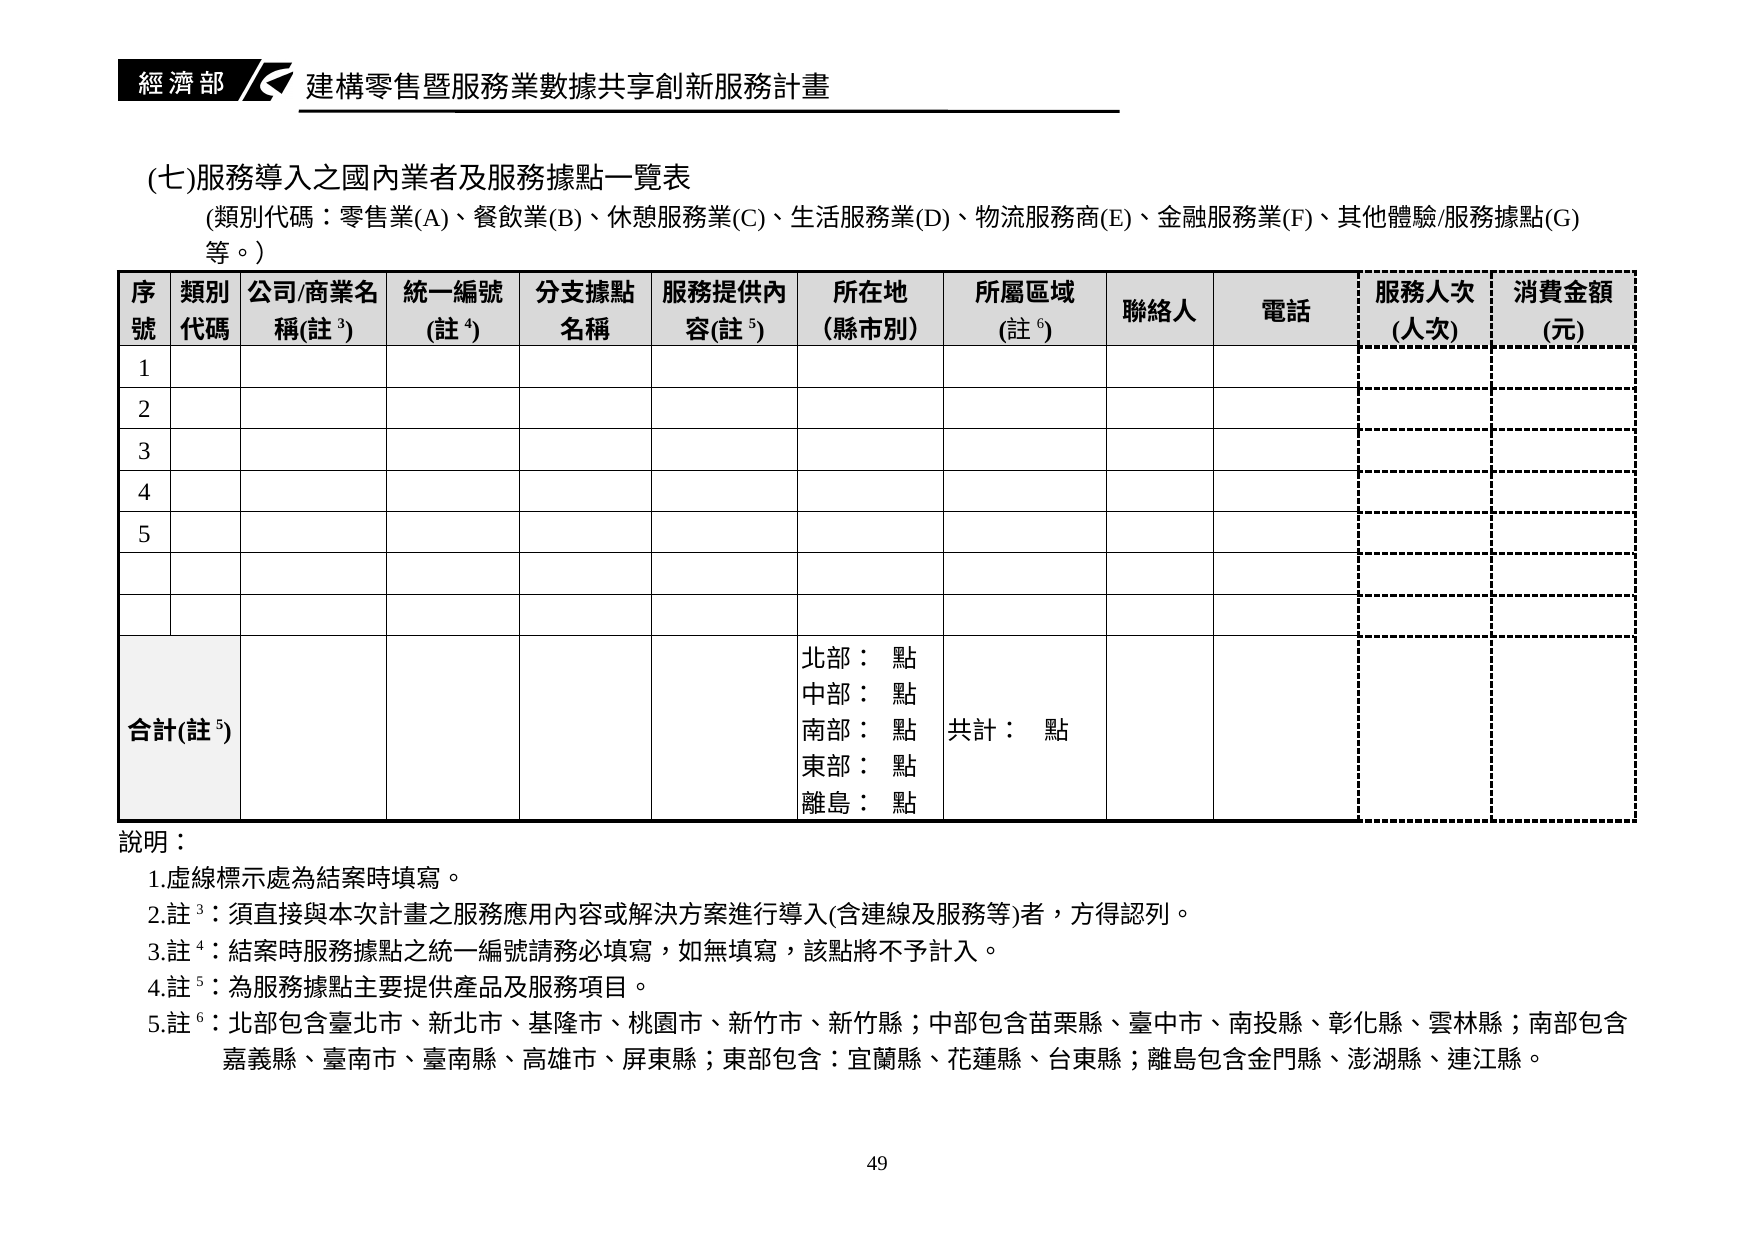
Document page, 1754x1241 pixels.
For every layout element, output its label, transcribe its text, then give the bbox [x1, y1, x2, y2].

table_cell [171, 512, 240, 552]
table_cell [241, 388, 386, 428]
table_header 分支據點 名稱 [520, 273, 651, 345]
table_cell [241, 636, 386, 819]
table_cell [1214, 346, 1358, 387]
table_cell [1214, 595, 1358, 635]
table_cell [1107, 595, 1213, 635]
table_cell [520, 388, 651, 428]
table_cell [241, 346, 386, 387]
table_header 服務人次 (人次) [1359, 270, 1491, 345]
text 說明： [118, 822, 1636, 859]
table_cell [171, 346, 240, 387]
table_cell [944, 388, 1106, 428]
table_cell [387, 553, 519, 593]
table_header 類別 代碼 [171, 273, 240, 345]
table_cell [387, 471, 519, 511]
table_cell [1214, 471, 1358, 511]
table_cell [944, 553, 1106, 593]
table_cell [1107, 429, 1213, 469]
table_cell [1491, 428, 1636, 469]
table_cell [1214, 429, 1358, 469]
table_cell [520, 346, 651, 387]
table_cell [387, 512, 519, 552]
table_cell [1359, 387, 1491, 428]
table_cell [652, 595, 797, 635]
text (七)服務導入之國內業者及服務據點一覽表 [147, 155, 1636, 197]
table_header 所屬區域 (註6) [944, 273, 1106, 345]
text 5.註6：北部包含臺北市、新北市、基隆市、桃園市、新竹市、新竹縣；中部包含苗栗縣、臺中市、南投縣、彰化縣、雲林縣；南部包含嘉義縣、臺南市、臺南縣、高雄市、屏東縣；東部包含：宜蘭縣、花蓮縣、台東縣；離島包含金門縣、澎湖縣、連江縣。 [147, 1004, 1636, 1076]
table_cell [120, 595, 170, 635]
table_cell [944, 429, 1106, 469]
text 4.註5：為服務據點主要提供產品及服務項目。 [147, 967, 1636, 1004]
table_cell [798, 553, 943, 593]
text 3.註4：結案時服務據點之統一編號請務必填寫，如無填寫，該點將不予計入。 [147, 931, 1636, 967]
table_cell [1491, 552, 1636, 593]
table_header 統一編號 (註4) [387, 273, 519, 345]
table_cell [652, 346, 797, 387]
table_cell [171, 429, 240, 469]
table_cell [520, 471, 651, 511]
table_cell [520, 512, 651, 552]
table_cell [241, 429, 386, 469]
table_header 所在地 （縣市別） [798, 273, 943, 345]
table_cell [1359, 470, 1491, 511]
table_cell 1 [120, 346, 170, 387]
table_cell [1107, 512, 1213, 552]
table_cell [1491, 635, 1636, 819]
table_cell [1107, 388, 1213, 428]
table_cell [1107, 636, 1213, 819]
text 1.虛線標示處為結案時填寫。 [147, 859, 1636, 895]
table_cell [944, 471, 1106, 511]
table_cell [1107, 346, 1213, 387]
table_cell [520, 429, 651, 469]
table_header 序號 [120, 273, 170, 345]
table_cell [387, 595, 519, 635]
table_cell [520, 595, 651, 635]
table_cell [652, 471, 797, 511]
table_cell [1214, 512, 1358, 552]
table_cell [171, 595, 240, 635]
table_cell [798, 512, 943, 552]
table_cell 2 [120, 388, 170, 428]
table_cell 5 [120, 512, 170, 552]
table_cell [1359, 635, 1491, 819]
table_cell [944, 595, 1106, 635]
picture [118, 59, 294, 101]
table_cell [944, 346, 1106, 387]
table_cell [798, 388, 943, 428]
table_cell [1359, 552, 1491, 593]
table_cell [1214, 388, 1358, 428]
table_cell [652, 553, 797, 593]
table_cell 3 [120, 429, 170, 469]
table_cell [1491, 511, 1636, 552]
table_cell [1359, 428, 1491, 469]
table_cell [1214, 636, 1358, 819]
table_cell [387, 636, 519, 819]
table_cell 共計： 點 [944, 636, 1106, 819]
table_cell [1107, 471, 1213, 511]
table_cell [171, 553, 240, 593]
table_header 服務提供內容(註5) [652, 273, 797, 345]
table_cell [241, 553, 386, 593]
table_cell [241, 471, 386, 511]
table_cell [1107, 553, 1213, 593]
table_cell 北部： 點 中部： 點 南部： 點 東部： 點 離島： 點 [798, 636, 943, 819]
table_cell [1359, 345, 1491, 387]
table_cell [120, 553, 170, 593]
table_cell [1359, 594, 1491, 635]
table_header 公司/商業名稱(註3) [241, 273, 386, 345]
table_cell [1214, 553, 1358, 593]
table_cell [387, 388, 519, 428]
table_cell [241, 512, 386, 552]
table_cell [652, 512, 797, 552]
table_cell 合計(註5) [120, 636, 240, 819]
table_cell [652, 388, 797, 428]
table_cell [798, 471, 943, 511]
table_cell [387, 429, 519, 469]
table_cell [944, 512, 1106, 552]
table_cell [798, 595, 943, 635]
table_cell [1491, 345, 1636, 387]
table_cell [520, 553, 651, 593]
table_cell [171, 388, 240, 428]
table_cell [652, 636, 797, 819]
table_cell [798, 346, 943, 387]
table_cell [1359, 511, 1491, 552]
text 2.註3：須直接與本次計畫之服務應用內容或解決方案進行導入(含連線及服務等)者，方得認列。 [147, 895, 1636, 931]
table_cell [798, 429, 943, 469]
text (類別代碼：零售業(A)、餐飲業(B)、休憩服務業(C)、生活服務業(D)、物流服務商(E)、金融服務業(F)、其他體驗/服務據點(G)等。） [206, 197, 1636, 270]
table_header 電話 [1214, 273, 1358, 345]
table_cell 4 [120, 471, 170, 511]
table_cell [652, 429, 797, 469]
table_header 聯絡人 [1107, 273, 1213, 345]
table_cell [387, 346, 519, 387]
table_cell [241, 595, 386, 635]
table_cell [1491, 594, 1636, 635]
table_cell [520, 636, 651, 819]
table_header 消費金額 (元) [1491, 270, 1636, 345]
table_cell [1491, 470, 1636, 511]
table_cell [171, 471, 240, 511]
table_cell [1491, 387, 1636, 428]
